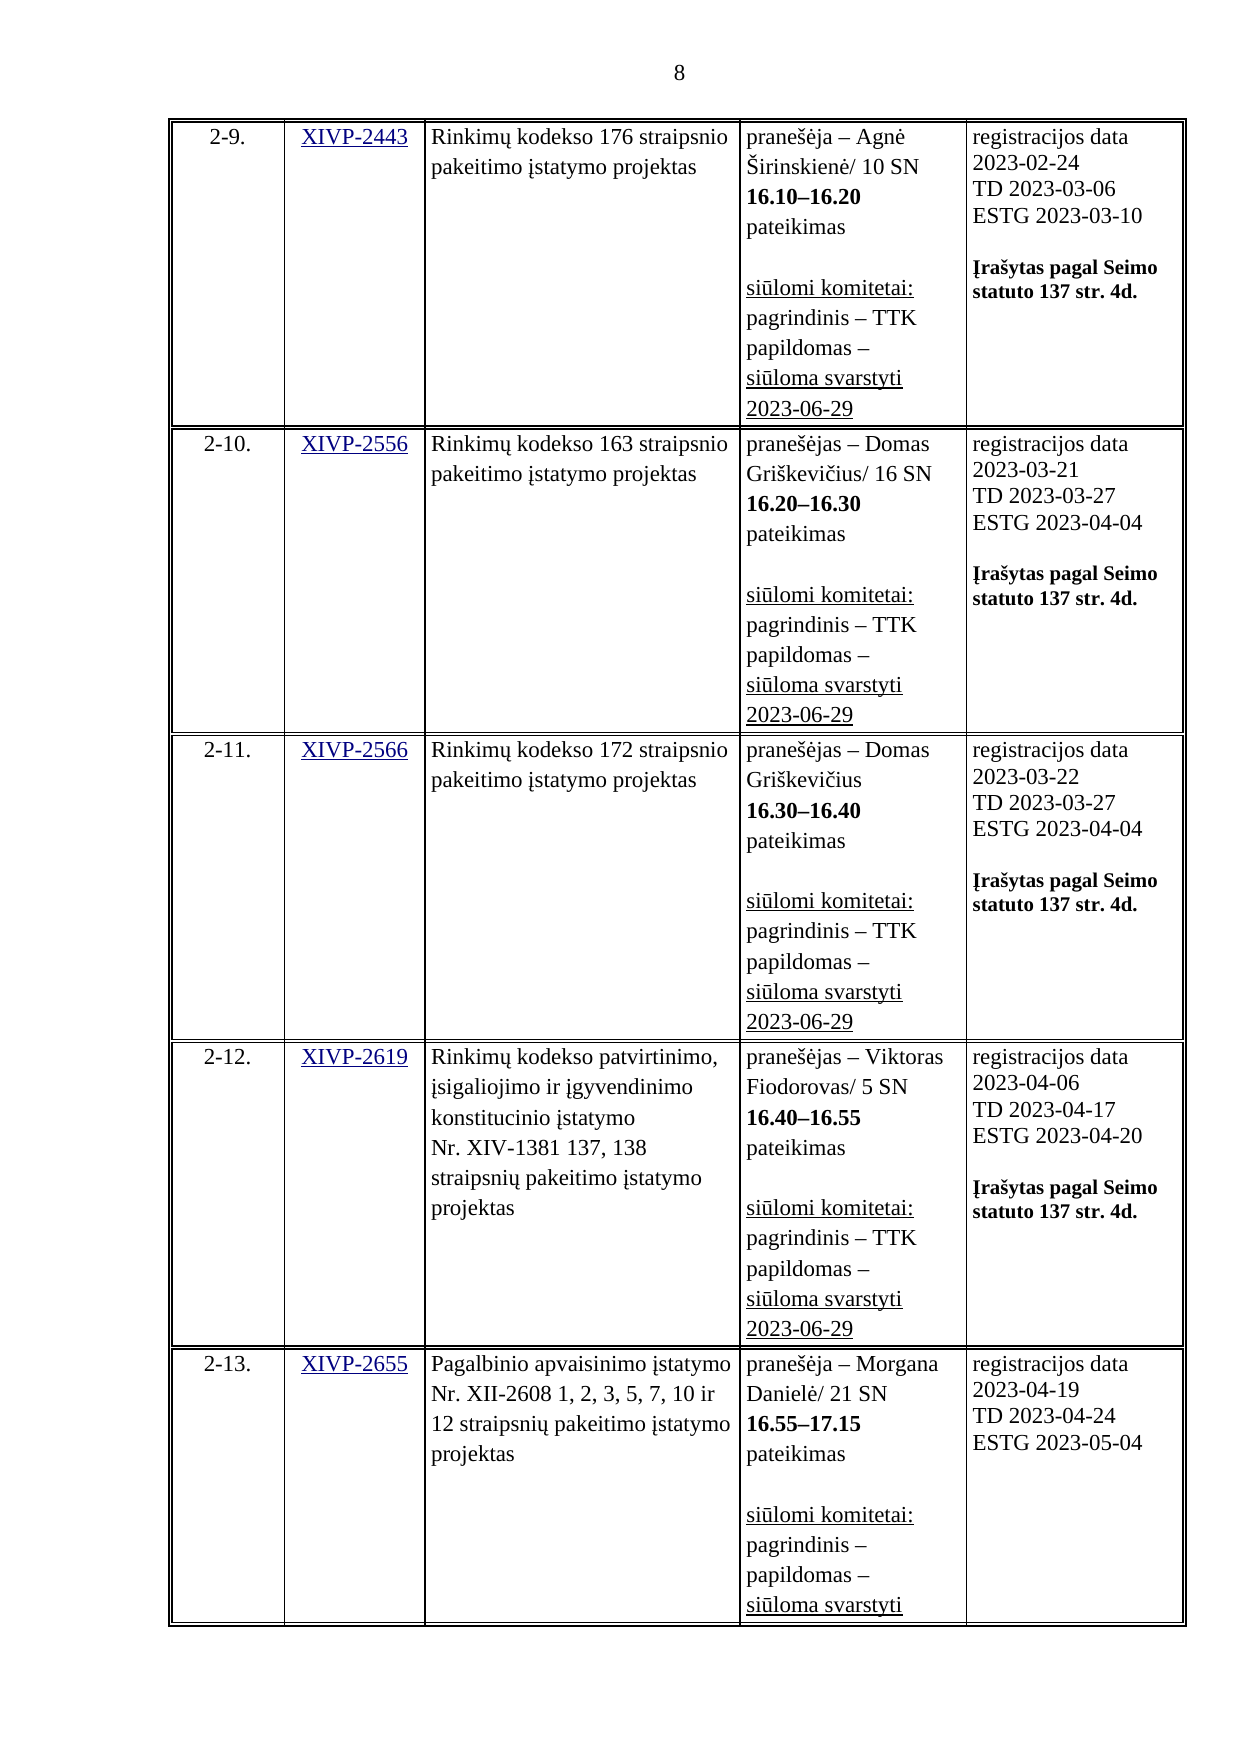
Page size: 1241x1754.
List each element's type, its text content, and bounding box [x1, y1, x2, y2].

table_cell [1189, 1345, 1240, 1622]
table_cell registracijos data 2023-02-24 TD 2023-03-06 ESTG 2023-03-10 Įrašytas pagal Seimo statuto 137 str. 4d. [967, 123, 1182, 425]
table_cell 2-9. [173, 123, 284, 425]
table_cell Rinkimų kodekso patvirtinimo, įsigaliojimo ir įgyvendinimo konstitucinio įstatymo Nr. XIV-1381 137, 138 straipsnių pakeitimo įstatymo projektas [426, 1043, 739, 1345]
table_cell XIVP-2556 [285, 430, 424, 732]
table_cell pranešėja – Morgana Danielė/ 21 SN 16.55–17.15 pateikimas siūlomi komitetai: pagrindinis – papildomas – siūloma svarstyti [741, 1350, 966, 1622]
table_cell registracijos data 2023-04-06 TD 2023-04-17 ESTG 2023-04-20 Įrašytas pagal Seimo statuto 137 str. 4d. [967, 1043, 1182, 1345]
table_cell 2-10. [173, 430, 284, 732]
table_cell pranešėjas – Viktoras Fiodorovas/ 5 SN 16.40–16.55 pateikimas siūlomi komitetai: pagrindinis – TTK papildomas – siūloma svarstyti 2023-06-29 [741, 1043, 966, 1345]
table_cell XIVP-2566 [285, 736, 424, 1038]
table_cell XIVP-2443 [285, 123, 424, 425]
table_cell [1189, 732, 1240, 1038]
table_cell [1189, 118, 1240, 425]
table_cell Rinkimų kodekso 163 straipsnio pakeitimo įstatymo projektas [426, 430, 739, 732]
table_cell registracijos data 2023-04-19 TD 2023-04-24 ESTG 2023-05-04 [967, 1350, 1182, 1622]
table_cell [1189, 425, 1240, 732]
table_cell 2-11. [173, 736, 284, 1038]
table_cell XIVP-2655 [285, 1350, 424, 1622]
table_cell 2-13. [173, 1350, 284, 1622]
table_cell pranešėjas – Domas Griškevičius/ 16 SN 16.20–16.30 pateikimas siūlomi komitetai: pagrindinis – TTK papildomas – siūloma svarstyti 2023-06-29 [741, 430, 966, 732]
table_cell pranešėja – Agnė Širinskienė/ 10 SN 16.10–16.20 pateikimas siūlomi komitetai: pagrindinis – TTK papildomas – siūloma svarstyti 2023-06-29 [741, 123, 966, 425]
table_cell registracijos data 2023-03-21 TD 2023-03-27 ESTG 2023-04-04 Įrašytas pagal Seimo statuto 137 str. 4d. [967, 430, 1182, 732]
table_cell pranešėjas – Domas Griškevičius 16.30–16.40 pateikimas siūlomi komitetai: pagrindinis – TTK papildomas – siūloma svarstyti 2023-06-29 [741, 736, 966, 1038]
table_cell Rinkimų kodekso 176 straipsnio pakeitimo įstatymo projektas [426, 123, 739, 425]
table_cell 2-12. [173, 1043, 284, 1345]
table_cell [1189, 1039, 1240, 1345]
table_cell XIVP-2619 [285, 1043, 424, 1345]
table_cell Rinkimų kodekso 172 straipsnio pakeitimo įstatymo projektas [426, 736, 739, 1038]
table_cell Pagalbinio apvaisinimo įstatymo Nr. XII-2608 1, 2, 3, 5, 7, 10 ir 12 straipsnių pakeitimo įstatymo projektas [426, 1350, 739, 1622]
table_cell registracijos data 2023-03-22 TD 2023-03-27 ESTG 2023-04-04 Įrašytas pagal Seimo statuto 137 str. 4d. [967, 736, 1182, 1038]
